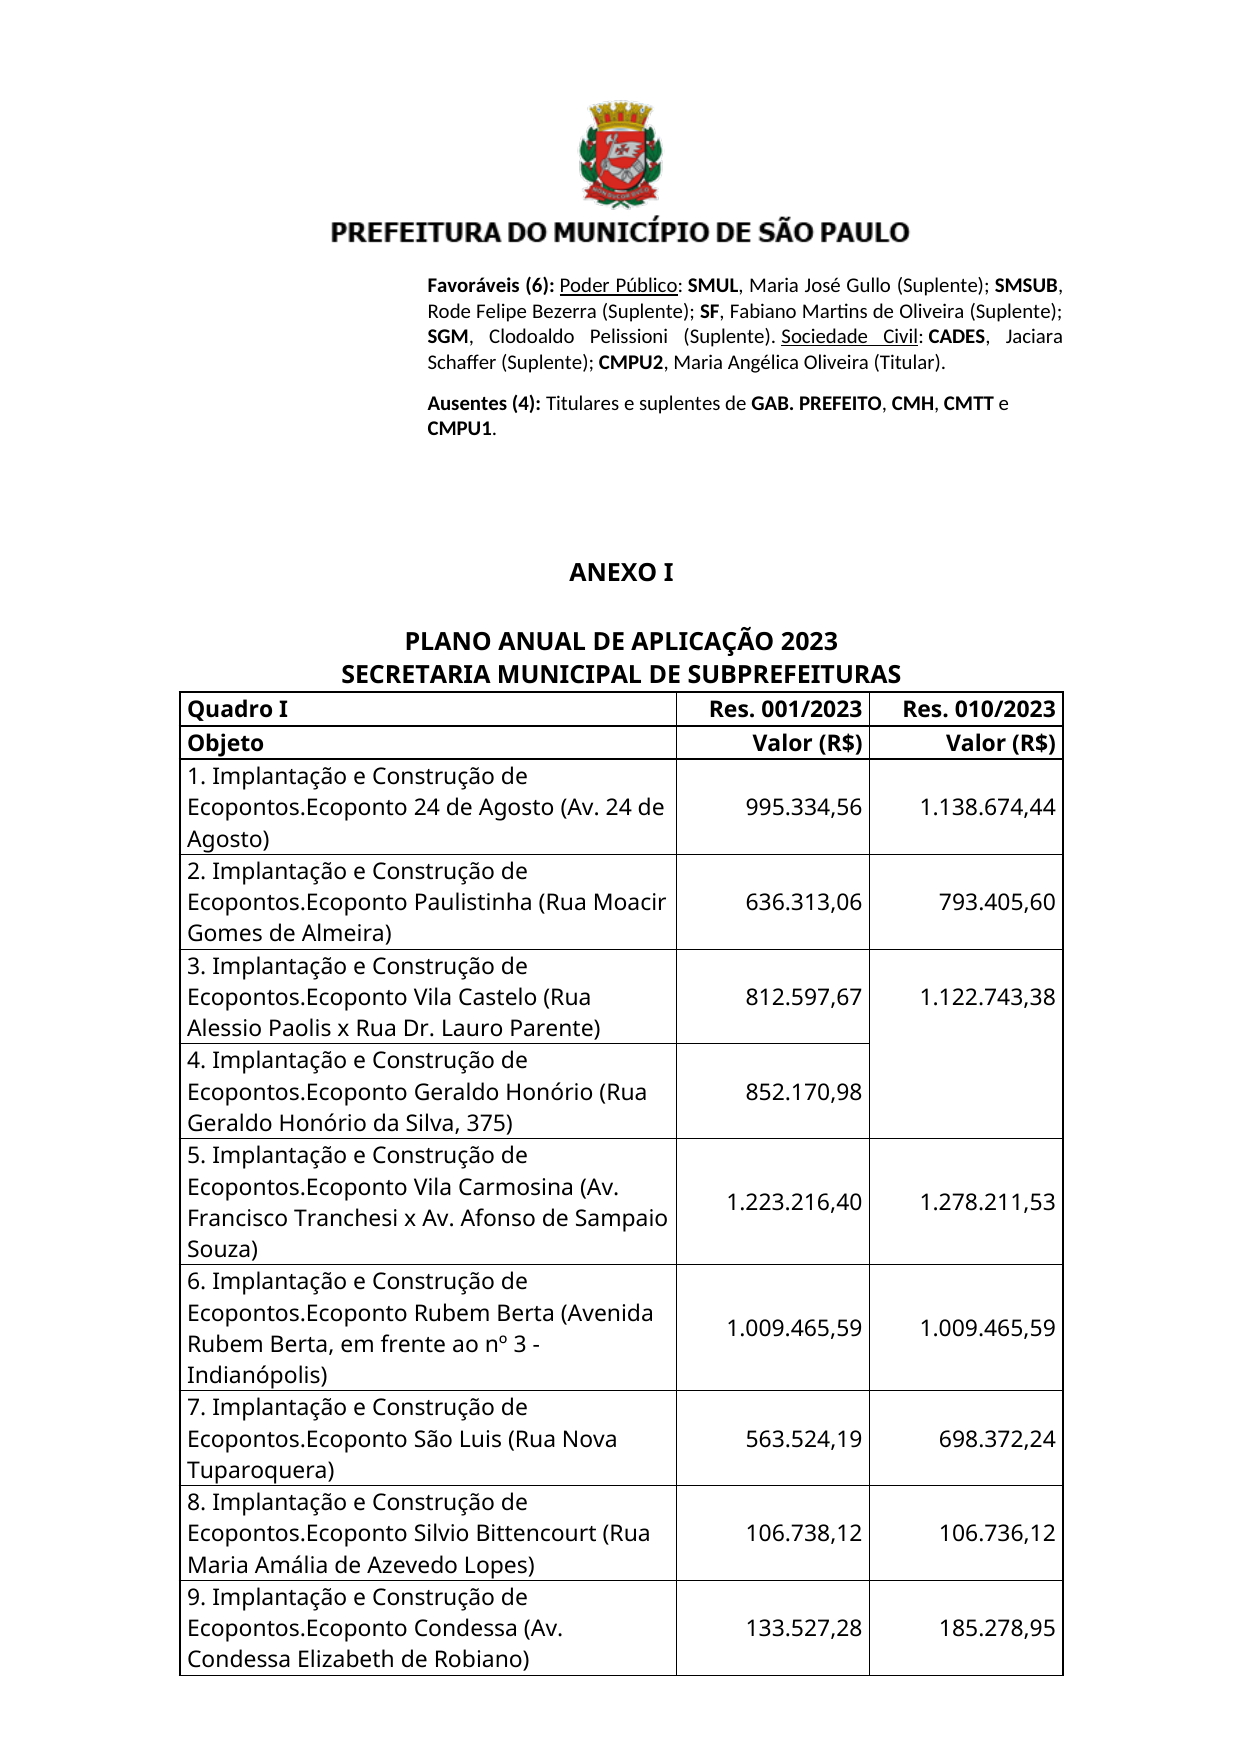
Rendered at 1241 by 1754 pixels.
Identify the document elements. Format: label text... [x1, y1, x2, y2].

table_cell [640, 524, 677, 555]
table_header [640, 490, 677, 524]
table_cell 6. Implantação e Construção de Ecopontos.Ecoponto Rubem Berta (Avenida Rubem Berta, em frente ao nº 3 - Indianópolis) [181, 1265, 676, 1390]
table_cell [870, 524, 1063, 555]
table_cell 4. Implantação e Construção de Ecopontos.Ecoponto Geraldo Honório (Rua Geraldo Honório da Silva, 375) [181, 1044, 676, 1138]
table_cell [565, 524, 640, 555]
table_cell 1.122.743,38 [870, 950, 1062, 1043]
table_cell 636.313,06 [677, 855, 869, 948]
table_cell 793.405,60 [870, 855, 1062, 948]
table_cell 1.278.211,53 [870, 1139, 1062, 1264]
table_cell 3. Implantação e Construção de Ecopontos.Ecoponto Vila Castelo (Rua Alessio Paolis x Rua Dr. Lauro Parente) [181, 950, 676, 1043]
table_cell Objeto [181, 727, 676, 758]
table_cell 7. Implantação e Construção de Ecopontos.Ecoponto São Luis (Rua Nova Tuparoquera) [181, 1391, 676, 1485]
table_cell 9. Implantação e Construção de Ecopontos.Ecoponto Condessa (Av. Condessa Elizabeth de Robiano) [181, 1581, 676, 1674]
table_cell 185.278,95 [870, 1581, 1062, 1674]
table_cell 698.372,24 [870, 1391, 1062, 1485]
table_cell SECRETARIA MUNICIPAL DE SUBPREFEITURAS [180, 657, 1063, 691]
table_cell 812.597,67 [677, 950, 869, 1043]
table_cell 1.009.465,59 [677, 1265, 869, 1390]
table_header [677, 490, 870, 524]
table_cell Valor (R$) [870, 727, 1062, 758]
text Ausentes (4): Titulares e suplentes de GAB. PREFEITO, CMH, CMTT e CMPU1. [427, 390, 1063, 441]
text Favoráveis (6): Poder Público: SMUL, Maria José Gullo (Suplente); SMSUB, Rode Felipe Bezerra (Suplente); SF, Fabiano Martins de Oliveira (Suplente); SGM, Clodoaldo Pelissioni (Suplente). Sociedade Civil: CADES, Jaciara Schaffer (Suplente); CMPU2, Maria Angélica Oliveira (Titular). [427, 273, 1063, 374]
table_cell [491, 524, 565, 555]
table_cell 995.334,56 [677, 760, 869, 854]
table_cell Quadro I [181, 693, 676, 724]
table_header [870, 490, 1063, 524]
table_cell 852.170,98 [677, 1044, 869, 1138]
table_cell 2. Implantação e Construção de Ecopontos.Ecoponto Paulistinha (Rua Moacir Gomes de Almeira) [181, 855, 676, 948]
table_cell Res. 001/2023 [677, 693, 869, 724]
table_cell 1.223.216,40 [677, 1139, 869, 1264]
table_cell 5. Implantação e Construção de Ecopontos.Ecoponto Vila Carmosina (Av. Francisco Tranchesi x Av. Afonso de Sampaio Souza) [181, 1139, 676, 1264]
table_cell [870, 1043, 1062, 1138]
table_cell 133.527,28 [677, 1581, 869, 1674]
table_cell [677, 524, 870, 555]
table_cell Valor (R$) [677, 727, 869, 758]
table_cell 106.738,12 [677, 1486, 869, 1580]
table_header [177, 490, 640, 524]
table_cell 1.138.674,44 [870, 760, 1062, 854]
table_cell [177, 524, 491, 555]
table_cell 563.524,19 [677, 1391, 869, 1485]
table_cell 1.009.465,59 [870, 1265, 1062, 1390]
table_cell ANEXO I PLANO ANUAL DE APLICAÇÃO 2023 [180, 555, 1063, 657]
table_cell Res. 010/2023 [870, 693, 1062, 724]
table_cell 1. Implantação e Construção de Ecopontos.Ecoponto 24 de Agosto (Av. 24 de Agosto) [181, 760, 676, 854]
table_cell 8. Implantação e Construção de Ecopontos.Ecoponto Silvio Bittencourt (Rua Maria Amália de Azevedo Lopes) [181, 1486, 676, 1580]
table_cell 106.736,12 [870, 1486, 1062, 1580]
